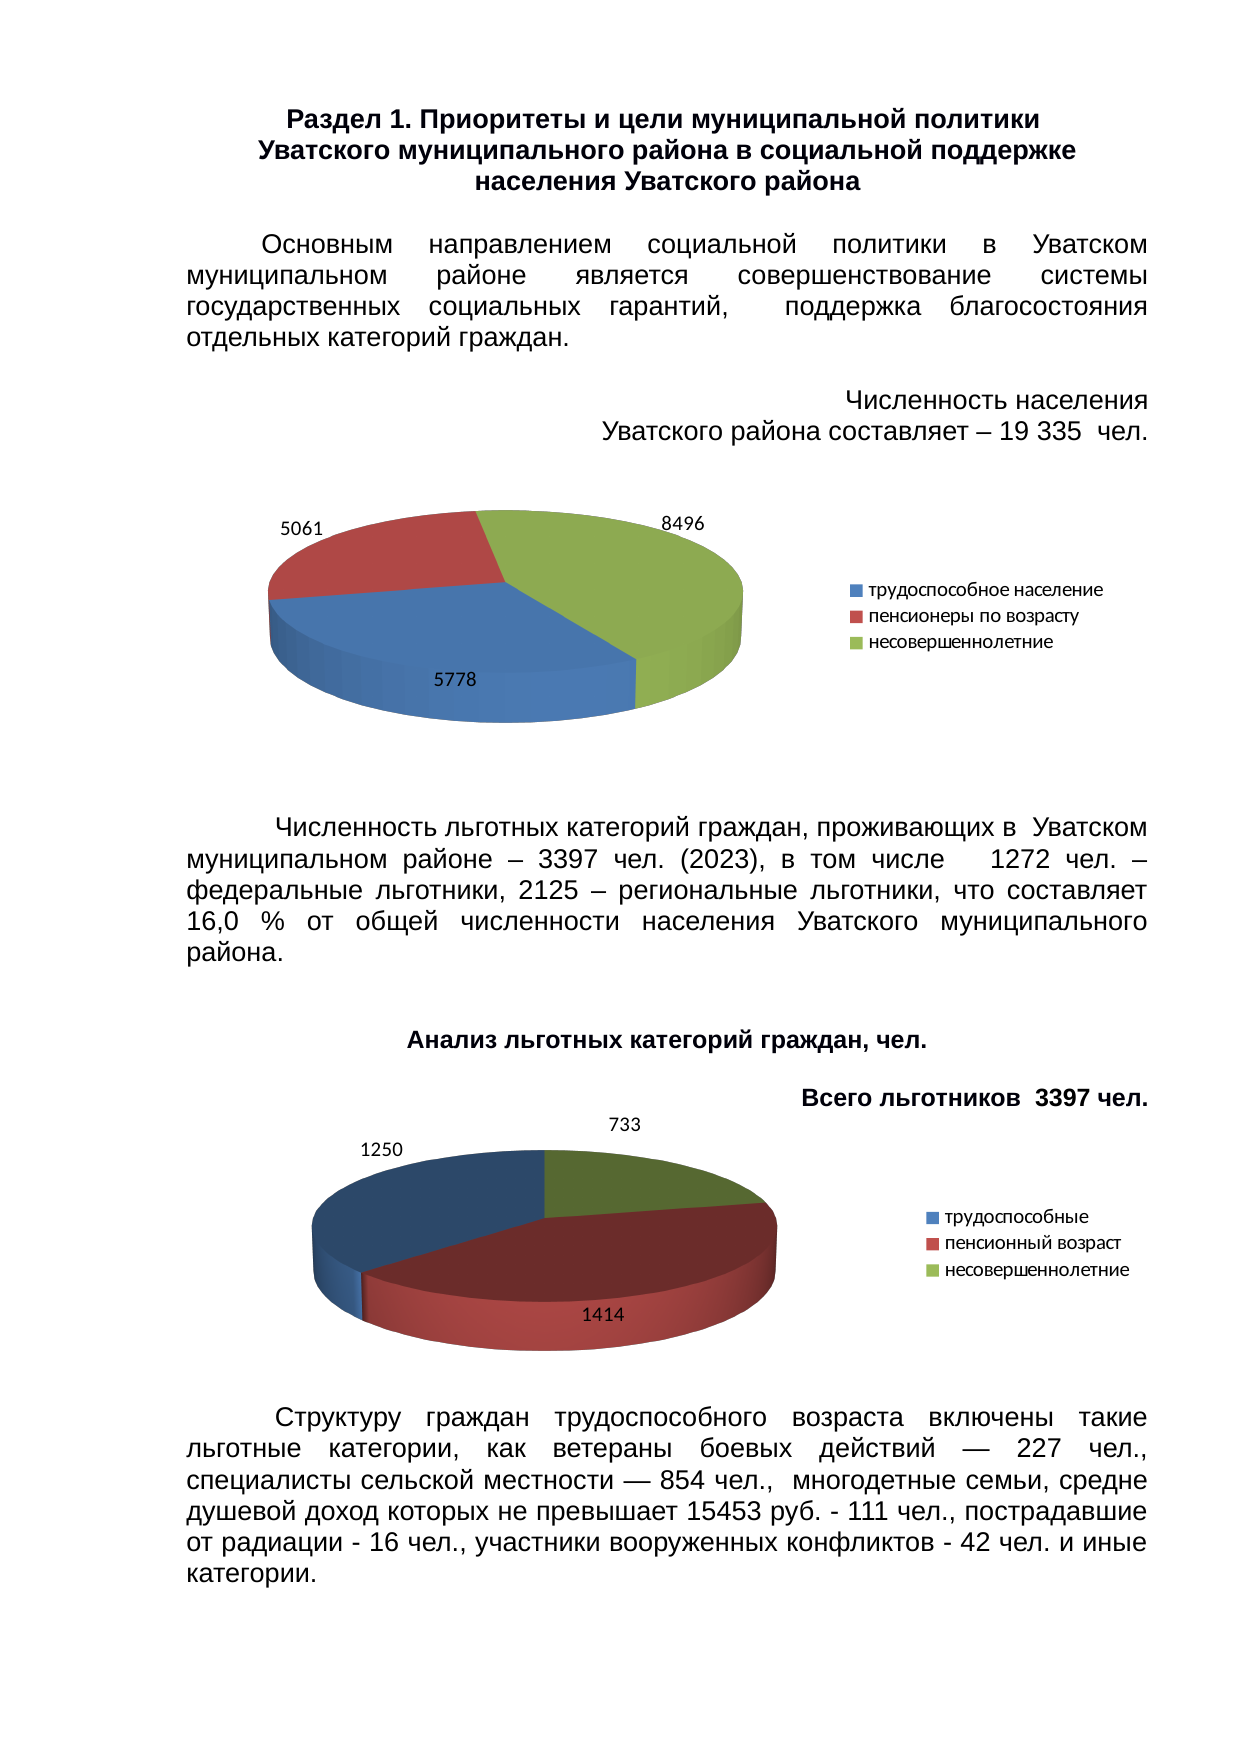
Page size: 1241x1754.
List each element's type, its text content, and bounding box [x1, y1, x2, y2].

list Раздел 1. Приоритеты и цели муниципальной политики [186, 103, 1148, 134]
text Структуру граждан трудоспособного возраста включены такие льготные категории, как ветераны боевых действий — 227 чел., специалисты сельской местности — 854 чел., многодетные семьи, средне душевой доход которых не превышает 15453 руб. - 111 чел., пострадавшие от радиации - 16 чел., участники вооруженных конфликтов - 42 чел. и иные категории. [186, 1401, 1148, 1589]
text Анализ льготных категорий граждан, чел. [186, 1025, 1148, 1054]
text Уватского района составляет – 19 335 чел. [186, 415, 1148, 446]
text Всего льготников 3397 чел. [186, 1083, 1148, 1111]
text Численность льготных категорий граждан, проживающих в Уватском муниципальном районе – 3397 чел. (2023), в том числе 1272 чел. – федеральные льготники, 2125 – региональные льготники, что составляет 16,0 % от общей численности населения Уватского муниципального района. [186, 811, 1148, 968]
list Уватского муниципального района в социальной поддержке населения Уватского района [186, 134, 1148, 196]
text Численность населения [186, 384, 1148, 415]
text Основным направлением социальной политики в Уватском муниципальном районе является совершенствование системы государственных социальных гарантий, поддержка благосостояния отдельных категорий граждан. [186, 228, 1148, 353]
